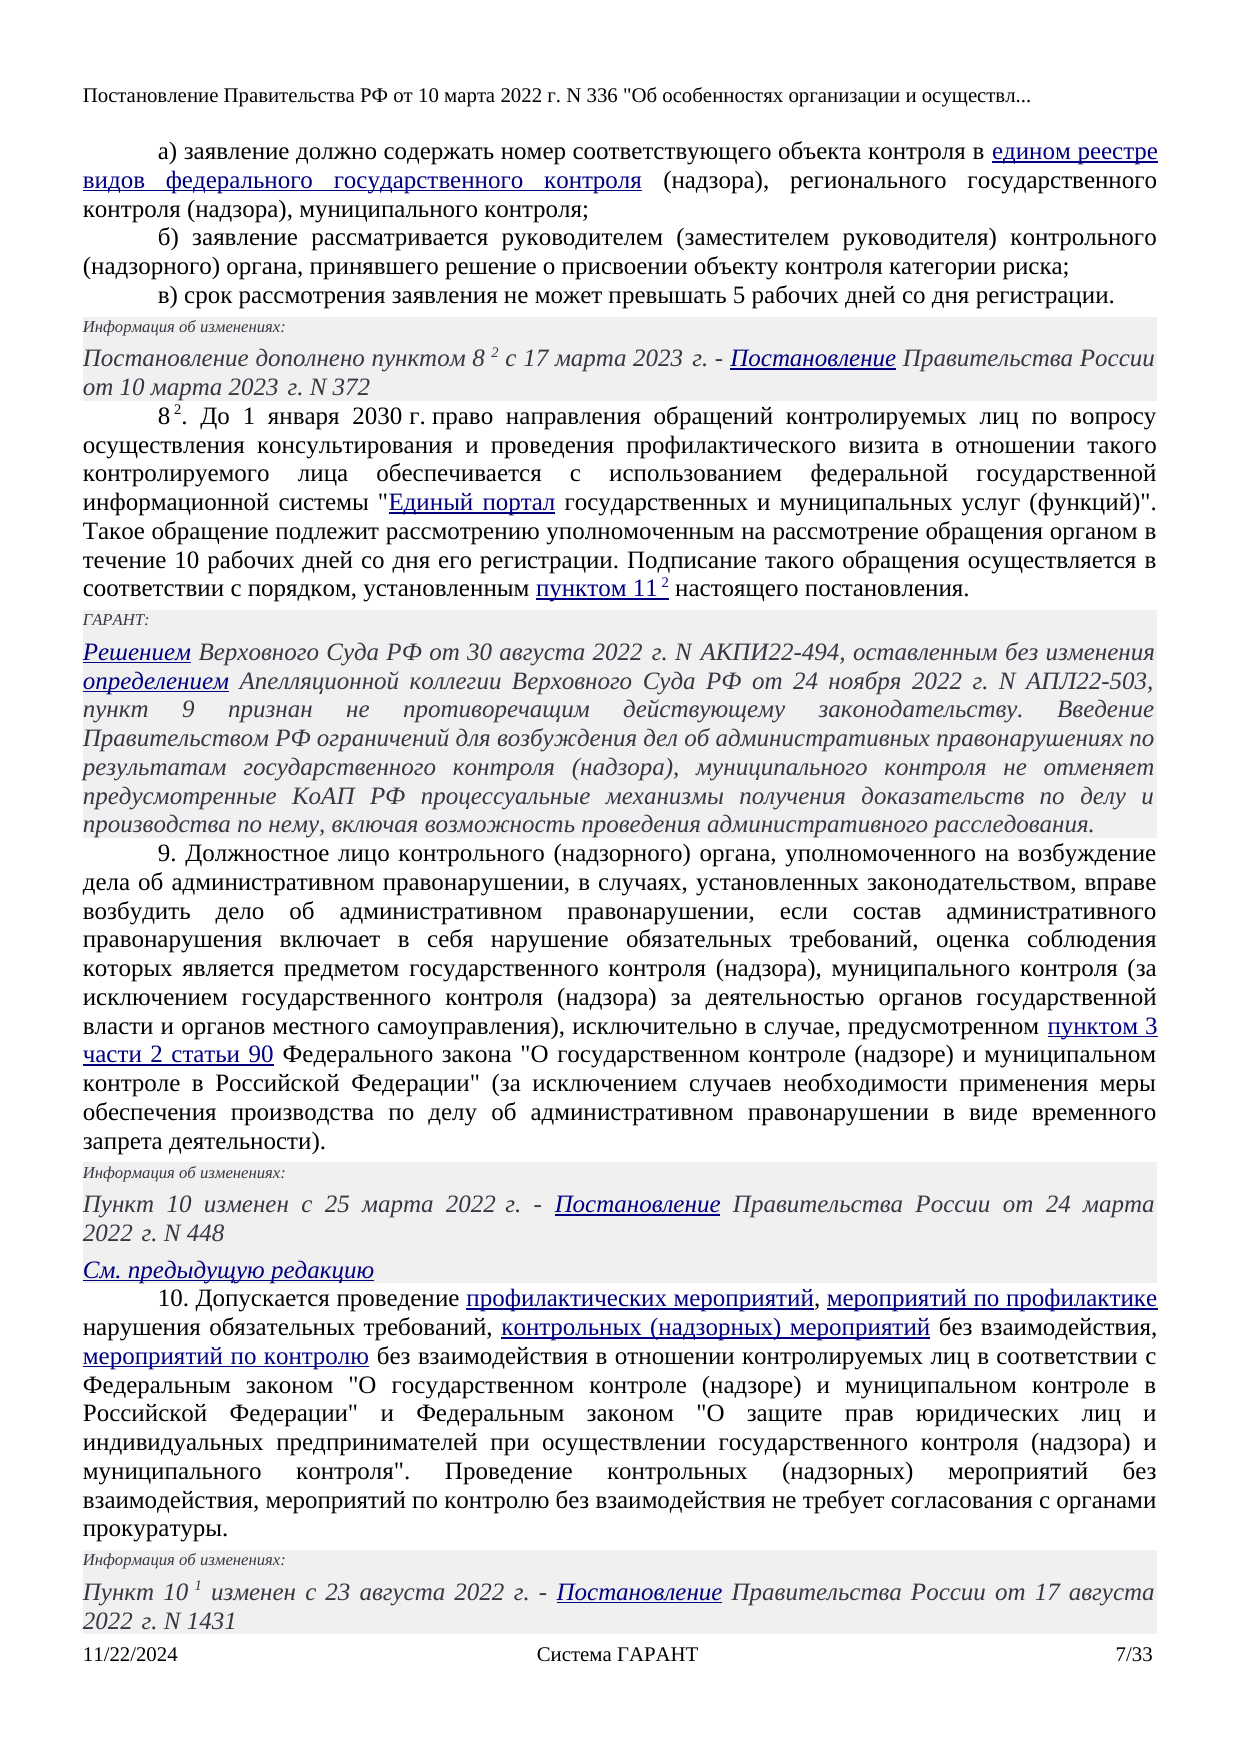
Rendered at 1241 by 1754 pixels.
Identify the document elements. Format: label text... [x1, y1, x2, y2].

text а) заявление должно содержать номер соответствующего объекта контроля в едином реестре видов федерального государственного контроля (надзора), регионального государственного контроля (надзора), муниципального контроля; [83, 136, 1157, 222]
text Информация об изменениях: [83, 1162, 1157, 1182]
text Пункт 10 1 изменен с 23 августа 2022 г. - Постановление Правительства России от 17 августа 2022 г. N 1431 [239, 1598, 1157, 1634]
text Постановление дополнено пунктом 8 2 с 17 марта 2023 г. - Постановление Правительства России от 10 марта 2023 г. N 372 [83, 343, 1157, 401]
text Информация об изменениях: [287, 1550, 1157, 1569]
text ГАРАНТ: [151, 610, 1157, 629]
text 8 2. До 1 января 2030 г. право направления обращений контролируемых лиц по вопросу осуществления консультирования и проведения профилактического визита в отношении такого контролируемого лица обеспечивается с использованием федеральной государственной информационной системы "Единый портал государственных и муниципальных услуг (функций)". Такое обращение подлежит рассмотрению уполномоченным на рассмотрение обращения органом в течение 10 рабочих дней со дня его регистрации. Подписание такого обращения осуществляется в соответствии с порядком, установленным пунктом 11 2 настоящего постановления. [83, 401, 1157, 602]
text в) срок рассмотрения заявления не может превышать 5 рабочих дней со дня регистрации. [83, 280, 1157, 309]
text б) заявление рассматривается руководителем (заместителем руководителя) контрольного (надзорного) органа, принявшего решение о присвоении объекту контроля категории риска; [83, 222, 1157, 280]
text Информация об изменениях: [287, 317, 1157, 336]
text Пункт 10 изменен с 25 марта 2022 г. - Постановление Правительства России от 24 марта 2022 г. N 448 [226, 1215, 1157, 1247]
text См. предыдущую редакцию [377, 1255, 1157, 1283]
text 10. Допускается проведение профилактических мероприятий, мероприятий по профилактике нарушения обязательных требований, контрольных (надзорных) мероприятий без взаимодействия, мероприятий по контролю без взаимодействия в отношении контролируемых лиц в соответствии с Федеральным законом "О государственном контроле (надзоре) и муниципальном контроле в Российской Федерации" и Федеральным законом "О защите прав юридических лиц и индивидуальных предпринимателей при осуществлении государственного контроля (надзора) и муниципального контроля". Проведение контрольных (надзорных) мероприятий без взаимодействия, мероприятий по контролю без взаимодействия не требует согласования с органами прокуратуры. [83, 1283, 1157, 1542]
text Решением Верховного Суда РФ от 30 августа 2022 г. N АКПИ22-494, оставленным без изменения определением Апелляционной коллегии Верховного Суда РФ от 24 ноября 2022 г. N АПЛ22-503, пункт 9 признан не противоречащим действующему законодательству. Введение Правительством РФ ограничений для возбуждения дел об административных правонарушениях по результатам государственного контроля (надзора), муниципального контроля не отменяет предусмотренные КоАП РФ процессуальные механизмы получения доказательств по делу и производства по нему, включая возможность проведения административного расследования. [83, 809, 1157, 838]
text 9. Должностное лицо контрольного (надзорного) органа, уполномоченного на возбуждение дела об административном правонарушении, в случаях, установленных законодательством, вправе возбудить дело об административном правонарушении, если состав административного правонарушения включает в себя нарушение обязательных требований, оценка соблюдения которых является предметом государственного контроля (надзора), муниципального контроля (за исключением государственного контроля (надзора) за деятельностью органов государственной власти и органов местного самоуправления), исключительно в случае, предусмотренном пунктом 3 части 2 статьи 90 Федерального закона "О государственном контроле (надзоре) и муниципальном контроле в Российской Федерации" (за исключением случаев необходимости применения меры обеспечения производства по делу об административном правонарушении в виде временного запрета деятельности). [83, 838, 1157, 1154]
